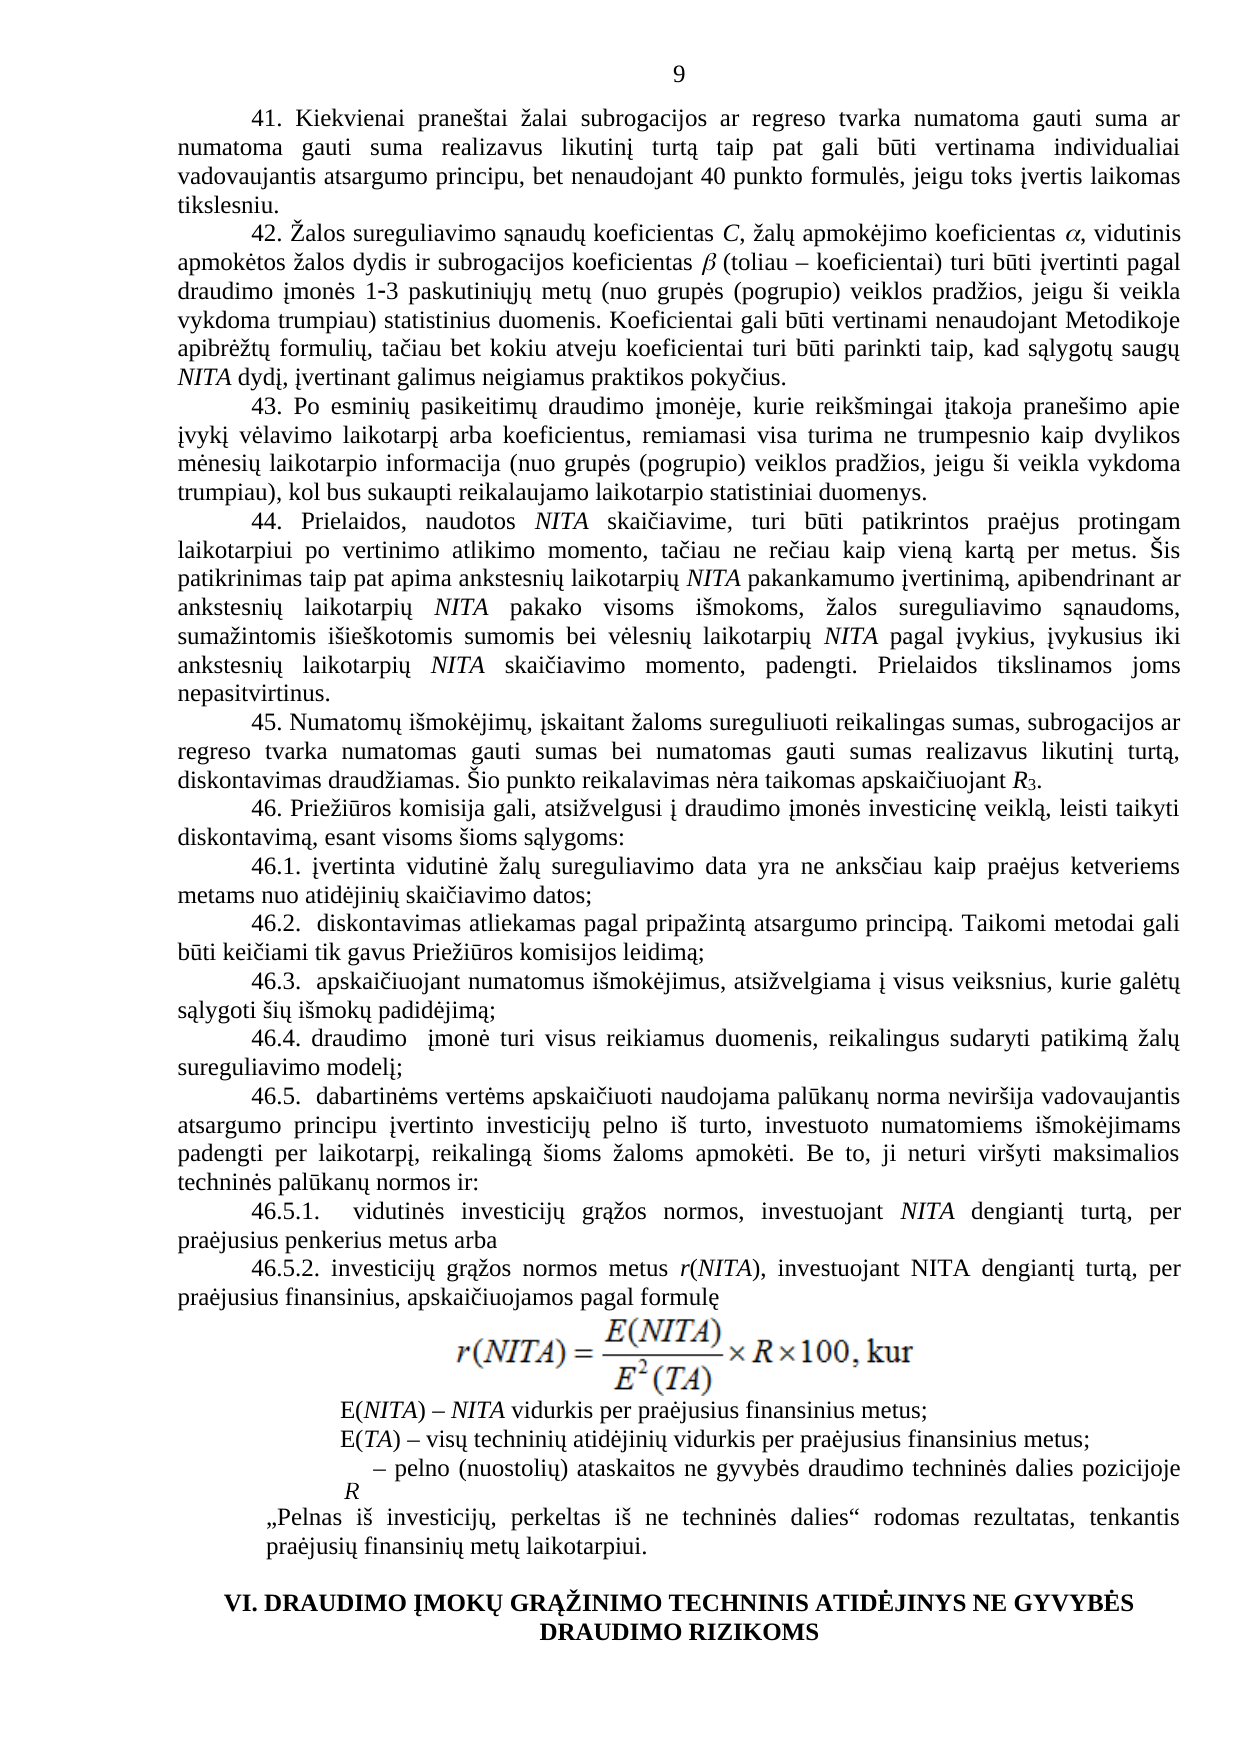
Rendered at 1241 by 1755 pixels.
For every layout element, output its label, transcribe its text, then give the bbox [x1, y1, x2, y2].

text E(NITA) – NITA vidurkis per praėjusius finansinius metus; [266, 1395, 1181, 1424]
text VI. DRAUDIMO ĮMOKŲ GRĄŽINIMO TECHNINIS ATIDĖJINYS ne gyvybės DRAUDIMO RIZIKOMS [177, 1588, 1181, 1646]
text 46. Priežiūros komisija gali, atsižvelgusi į draudimo įmonės investicinę veiklą, leisti taikyti diskontavimą, esant visoms šioms sąlygoms: [177, 793, 1181, 851]
text 46.2. diskontavimas atliekamas pagal pripažintą atsargumo principą. Taikomi metodai gali būti keičiami tik gavus Priežiūros komisijos leidimą; [177, 908, 1181, 966]
text 46.3. apskaičiuojant numatomus išmokėjimus, atsižvelgiama į visus veiksnius, kurie galėtų sąlygoti šių išmokų padidėjimą; [177, 966, 1181, 1023]
text 41. Kiekvienai praneštai žalai subrogacijos ar regreso tvarka numatoma gauti suma ar numatoma gauti suma realizavus likutinį turtą taip pat gali būti vertinama individualiai vadovaujantis atsargumo principu, bet nenaudojant 40 punkto formulės, jeigu toks įvertis laikomas tikslesniu. [177, 103, 1181, 218]
text 46.5.2. investicijų grąžos normos metus r(NITA), investuojant NITA dengiantį turtą, per praėjusius finansinius, apskaičiuojamos pagal formulę [177, 1253, 1181, 1311]
text E(TA) – visų techninių atidėjinių vidurkis per praėjusius finansinius metus; [266, 1424, 1181, 1453]
text 46.5. dabartinėms vertėms apskaičiuoti naudojama palūkanų norma neviršija vadovaujantis atsargumo principu įvertinto investicijų pelno iš turto, investuoto numatomiems išmokėjimams padengti per laikotarpį, reikalingą šioms žaloms apmokėti. Be to, ji neturi viršyti maksimalios techninės palūkanų normos ir: [177, 1081, 1181, 1196]
text – pelno (nuostolių) ataskaitos ne gyvybės draudimo techninės dalies pozicijoje „Pelnas iš investicijų, perkeltas iš ne techninės dalies“ rodomas rezultatas, tenkantis praėjusių finansinių metų laikotarpiui. [266, 1453, 1181, 1560]
text 46.1. įvertinta vidutinė žalų sureguliavimo data yra ne anksčiau kaip praėjus ketveriems metams nuo atidėjinių skaičiavimo datos; [177, 851, 1181, 908]
text 42. Žalos sureguliavimo sąnaudų koeficientas C, žalų apmokėjimo koeficientas a, vidutinis apmokėtos žalos dydis ir subrogacijos koeficientas b (toliau – koeficientai) turi būti įvertinti pagal draudimo įmonės 1-3 paskutiniųjų metų (nuo grupės (pogrupio) veiklos pradžios, jeigu ši veikla vykdoma trumpiau) statistinius duomenis. Koeficientai gali būti vertinami nenaudojant Metodikoje apibrėžtų formulių, tačiau bet kokiu atveju koeficientai turi būti parinkti taip, kad sąlygotų saugų NITA dydį, įvertinant galimus neigiamus praktikos pokyčius. [177, 218, 1181, 391]
text 43. Po esminių pasikeitimų draudimo įmonėje, kurie reikšmingai įtakoja pranešimo apie įvykį vėlavimo laikotarpį arba koeficientus, remiamasi visa turima ne trumpesnio kaip dvylikos mėnesių laikotarpio informacija (nuo grupės (pogrupio) veiklos pradžios, jeigu ši veikla vykdoma trumpiau), kol bus sukaupti reikalaujamo laikotarpio statistiniai duomenys. [177, 391, 1181, 506]
text 44. Prielaidos, naudotos NITA skaičiavime, turi būti patikrintos praėjus protingam laikotarpiui po vertinimo atlikimo momento, tačiau ne rečiau kaip vieną kartą per metus. Šis patikrinimas taip pat apima ankstesnių laikotarpių NITA pakankamumo įvertinimą, apibendrinant ar ankstesnių laikotarpių NITA pakako visoms išmokoms, žalos sureguliavimo sąnaudoms, sumažintomis išieškotomis sumomis bei vėlesnių laikotarpių NITA pagal įvykius, įvykusius iki ankstesnių laikotarpių NITA skaičiavimo momento, padengti. Prielaidos tikslinamos joms nepasitvirtinus. [177, 506, 1181, 707]
text 45. Numatomų išmokėjimų, įskaitant žaloms sureguliuoti reikalingas sumas, subrogacijos ar regreso tvarka numatomas gauti sumas bei numatomas gauti sumas realizavus likutinį turtą, diskontavimas draudžiamas. Šio punkto reikalavimas nėra taikomas apskaičiuojant R3. [177, 707, 1181, 793]
text 46.5.1. vidutinės investicijų grąžos normos, investuojant NITA dengiantį turtą, per praėjusius penkerius metus arba [177, 1196, 1181, 1253]
text 46.4. draudimo įmonė turi visus reikiamus duomenis, reikalingus sudaryti patikimą žalų sureguliavimo modelį; [177, 1023, 1181, 1081]
